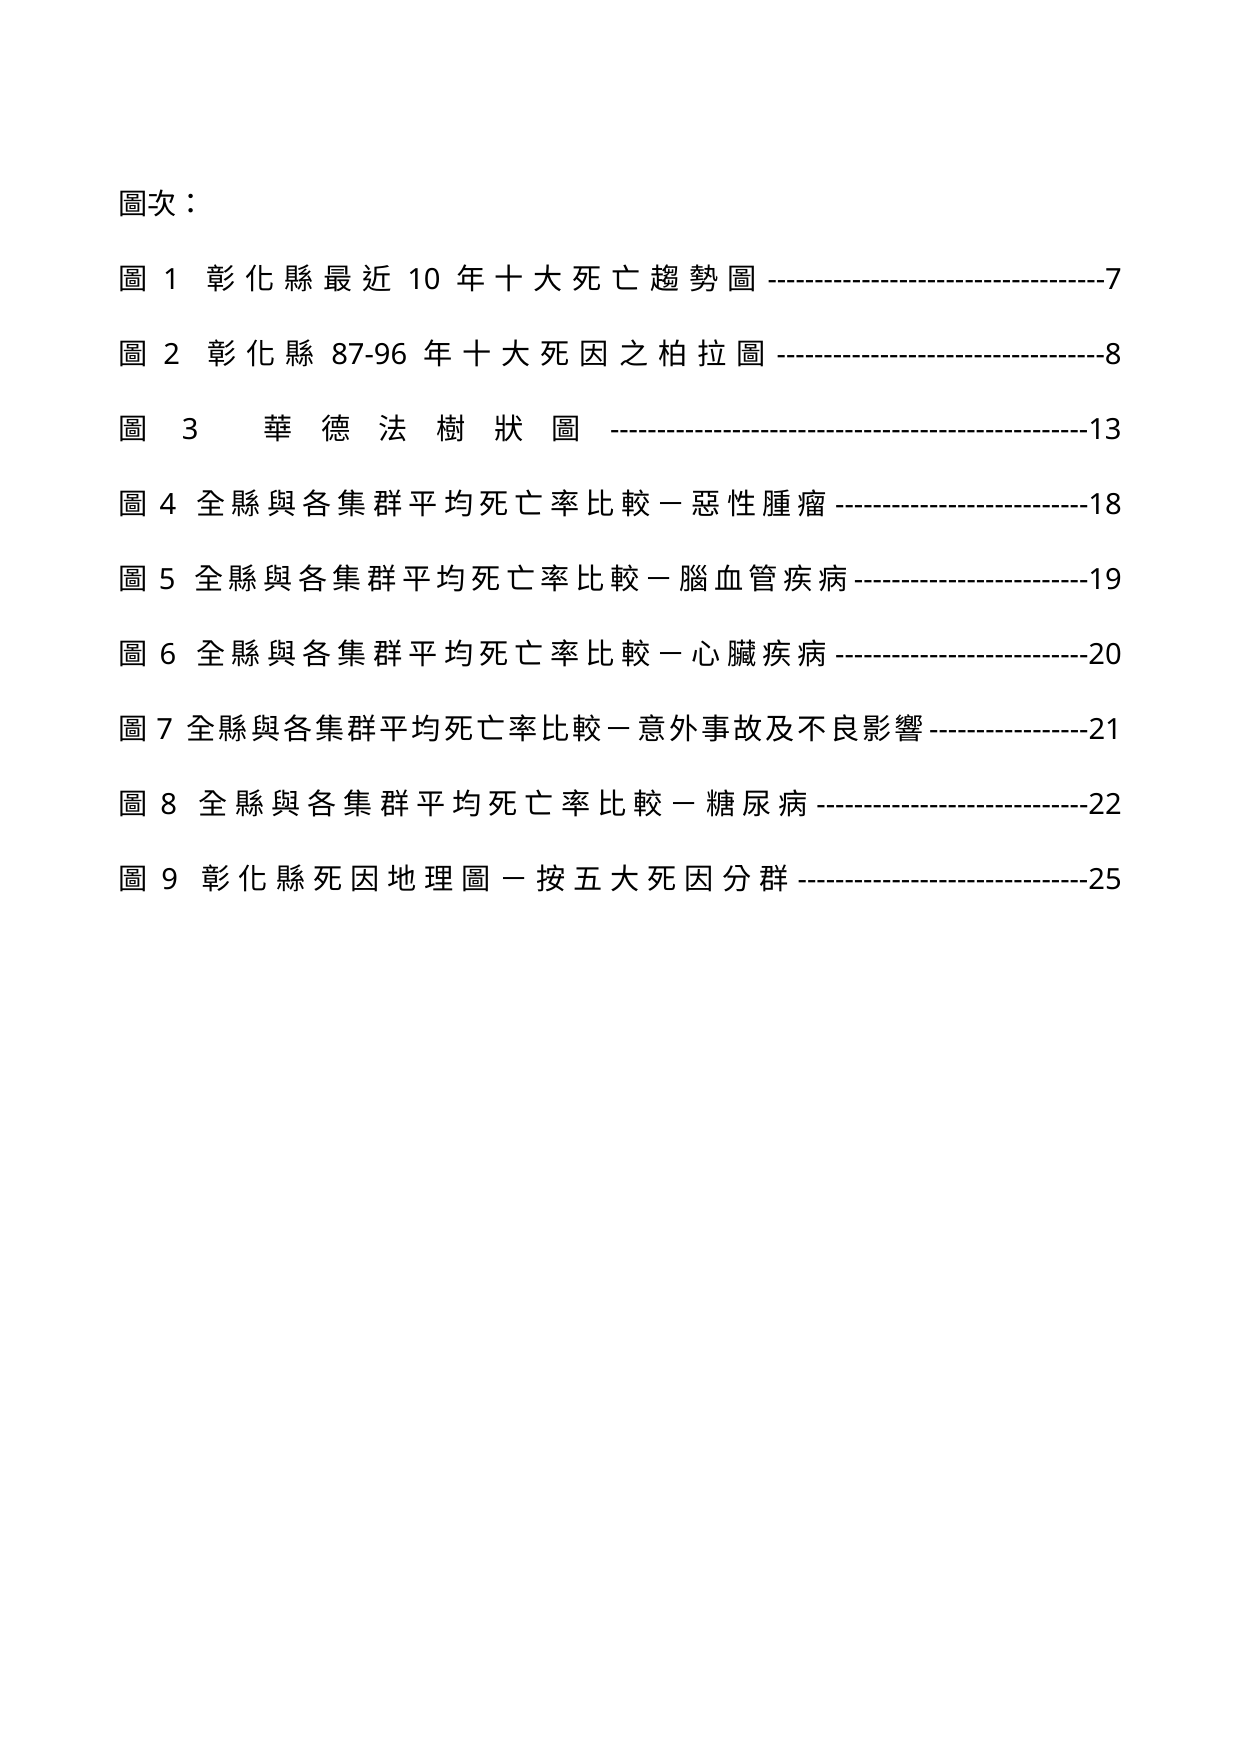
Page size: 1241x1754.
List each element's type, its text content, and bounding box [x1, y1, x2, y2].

text 圖7 全縣與各集群平均死亡率比較－意外事故及不良影響-----------------21 [118, 689, 1122, 764]
text 圖9 彰化縣死因地理圖－按五大死因分群-------------------------------25 [118, 839, 1122, 914]
text 圖次： [118, 164, 1122, 239]
text 圖8 全縣與各集群平均死亡率比較－糖尿病-----------------------------22 [118, 764, 1122, 839]
text 圖5 全縣與各集群平均死亡率比較－腦血管疾病-------------------------19 [118, 539, 1122, 614]
text 圖6 全縣與各集群平均死亡率比較－心臟疾病---------------------------20 [118, 614, 1122, 689]
text 圖3 華德法樹狀圖---------------------------------------------------13 [118, 389, 1122, 464]
text 圖2 彰化縣87-96年十大死因之柏拉圖-----------------------------------8 [118, 314, 1122, 389]
text 圖1 彰化縣最近10年十大死亡趨勢圖------------------------------------7 [118, 239, 1122, 314]
text 圖4 全縣與各集群平均死亡率比較－惡性腫瘤---------------------------18 [118, 464, 1122, 539]
